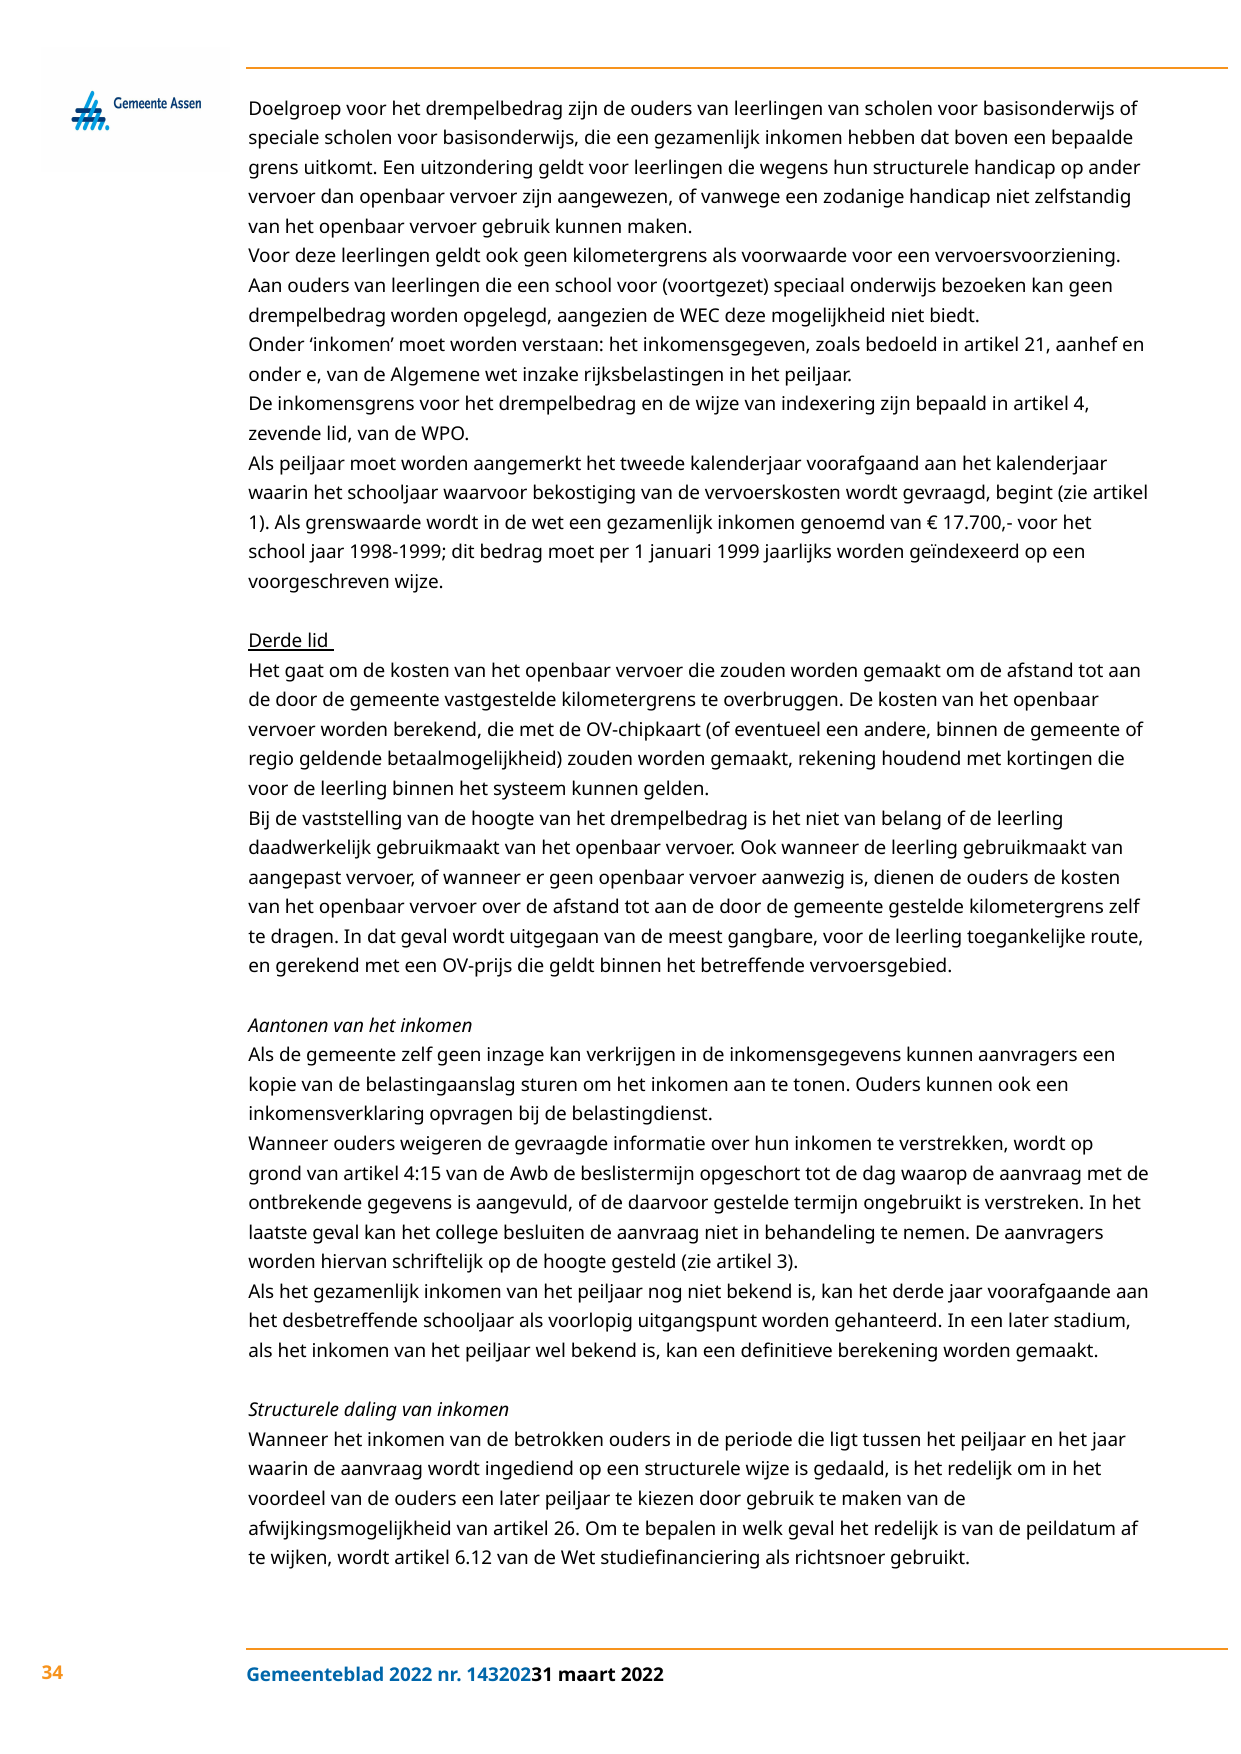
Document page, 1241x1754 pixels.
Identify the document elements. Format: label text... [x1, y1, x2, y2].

text Onder ‘inkomen’ moet worden verstaan: het inkomensgegeven, zoals bedoeld in artikel 21, aanhef en onder e, van de Algemene wet inzake rijksbelastingen in het peiljaar. [248, 331, 1152, 387]
text Structurele daling van inkomen [248, 1396, 1152, 1422]
text Doelgroep voor het drempelbedrag zijn de ouders van leerlingen van scholen voor basisonderwijs of speciale scholen voor basisonderwijs, die een gezamenlijk inkomen hebben dat boven een bepaalde grens uitkomt. Een uitzondering geldt voor leerlingen die wegens hun structurele handicap op ander vervoer dan openbaar vervoer zijn aangewezen, of vanwege een zodanige handicap niet zelfstandig van het openbaar vervoer gebruik kunnen maken. [248, 95, 1152, 239]
text Het gaat om de kosten van het openbaar vervoer die zouden worden gemaakt om de afstand tot aan de door de gemeente vastgestelde kilometergrens te overbruggen. De kosten van het openbaar vervoer worden berekend, die met de OV-chipkaart (of eventueel een andere, binnen de gemeente of regio geldende betaalmogelijkheid) zouden worden gemaakt, rekening houdend met kortingen die voor de leerling binnen het systeem kunnen gelden. [248, 657, 1152, 801]
text Wanneer ouders weigeren de gevraagde informatie over hun inkomen te verstrekken, wordt op grond van artikel 4:15 van de Awb de beslistermijn opgeschort tot de dag waarop de aanvraag met de ontbrekende gegevens is aangevuld, of de daarvoor gestelde termijn ongebruikt is verstreken. In het laatste geval kan het college besluiten de aanvraag niet in behandeling te nemen. De aanvragers worden hiervan schriftelijk op de hoogte gesteld (zie artikel 3). [248, 1130, 1152, 1274]
text Bij de vaststelling van de hoogte van het drempelbedrag is het niet van belang of de leerling daadwerkelijk gebruikmaakt van het openbaar vervoer. Ook wanneer de leerling gebruikmaakt van aangepast vervoer, of wanneer er geen openbaar vervoer aanwezig is, dienen de ouders de kosten van het openbaar vervoer over de afstand tot aan de door de gemeente gestelde kilometergrens zelf te dragen. In dat geval wordt uitgegaan van de meest gangbare, voor de leerling toegankelijke route, en gerekend met een OV-prijs die geldt binnen het betreffende vervoersgebied. [248, 805, 1152, 978]
text Wanneer het inkomen van de betrokken ouders in de periode die ligt tussen het peiljaar en het jaar waarin de aanvraag wordt ingediend op een structurele wijze is gedaald, is het redelijk om in het voordeel van de ouders een later peiljaar te kiezen door gebruik te maken van de afwijkingsmogelijkheid van artikel 26. Om te bepalen in welk geval het redelijk is van de peildatum af te wijken, wordt artikel 6.12 van de Wet studiefinanciering als richtsnoer gebruikt. [248, 1426, 1152, 1570]
text Als peiljaar moet worden aangemerkt het tweede kalenderjaar voorafgaand aan het kalenderjaar waarin het schooljaar waarvoor bekostiging van de vervoerskosten wordt gevraagd, begint (zie artikel 1). Als grenswaarde wordt in de wet een gezamenlijk inkomen genoemd van € 17.700,- voor het school jaar 1998-1999; dit bedrag moet per 1 januari 1999 jaarlijks worden geïndexeerd op een voorgeschreven wijze. [248, 450, 1152, 594]
text Als het gezamenlijk inkomen van het peiljaar nog niet bekend is, kan het derde jaar voorafgaande aan het desbetreffende schooljaar als voorlopig uitgangspunt worden gehanteerd. In een later stadium, als het inkomen van het peiljaar wel bekend is, kan een definitieve berekening worden gemaakt. [248, 1278, 1152, 1363]
text De inkomensgrens voor het drempelbedrag en de wijze van indexering zijn bepaald in artikel 4, zevende lid, van de WPO. [248, 391, 1152, 446]
text Als de gemeente zelf geen inzage kan verkrijgen in de inkomensgegevens kunnen aanvragers een kopie van de belastingaanslag sturen om het inkomen aan te tonen. Ouders kunnen ook een inkomensverklaring opvragen bij de belastingdienst. [248, 1041, 1152, 1126]
picture [41, 47, 231, 172]
text Aantonen van het inkomen [248, 1012, 1152, 1038]
text Voor deze leerlingen geldt ook geen kilometergrens als voorwaarde voor een vervoersvoorziening. [248, 243, 1152, 268]
text Aan ouders van leerlingen die een school voor (voortgezet) speciaal onderwijs bezoeken kan geen drempelbedrag worden opgelegd, aangezien de WEC deze mogelijkheid niet biedt. [248, 272, 1152, 328]
text Derde lid [248, 627, 1152, 653]
